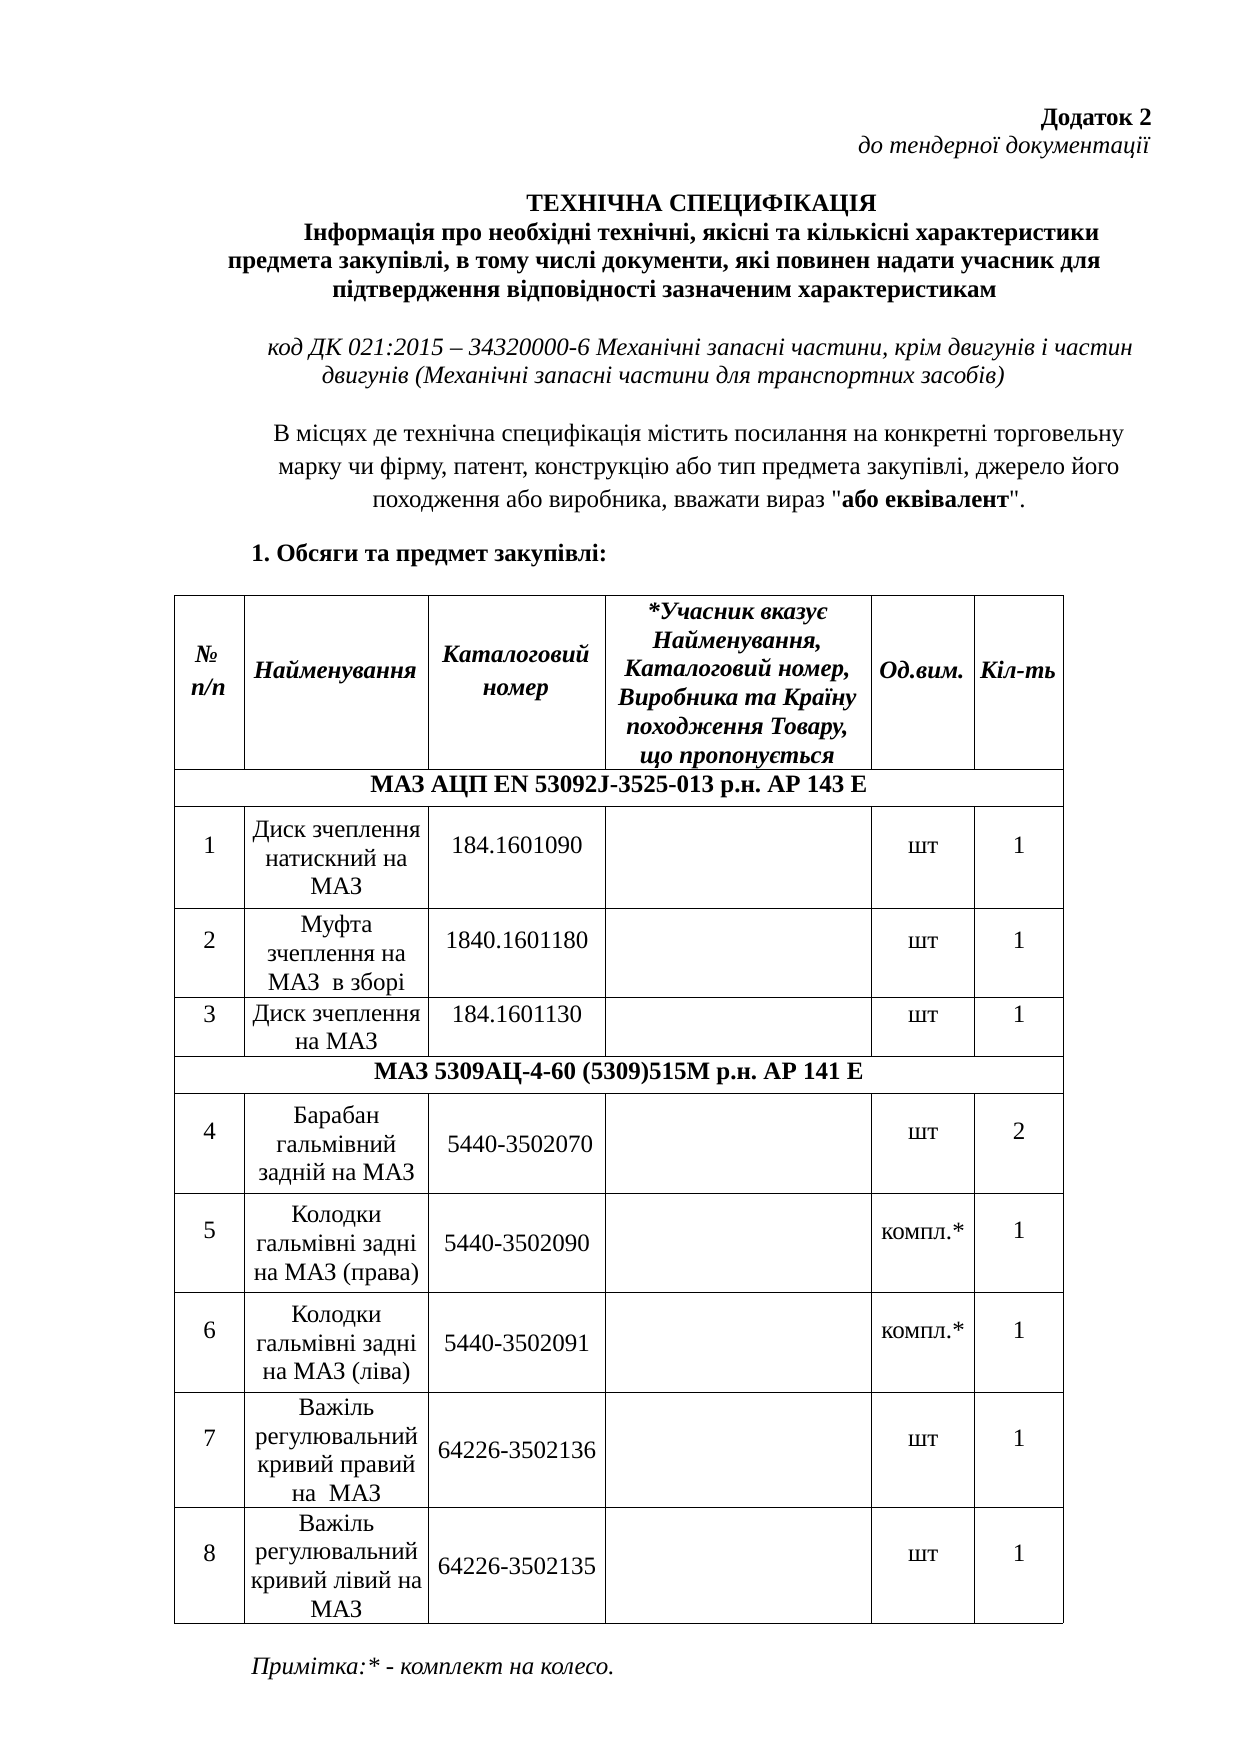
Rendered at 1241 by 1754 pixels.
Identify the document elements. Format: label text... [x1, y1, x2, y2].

table_cell 1 [975, 909, 1063, 997]
table_header № п/п [175, 596, 244, 768]
table_cell 3 [175, 998, 244, 1056]
table_cell [606, 1293, 871, 1392]
table_cell 1 [975, 1293, 1063, 1392]
table_cell [606, 909, 871, 997]
table_cell 184.1601090 [429, 807, 605, 908]
table_cell 184.1601130 [429, 998, 605, 1056]
table_cell Колодки гальмівні задні на МАЗ (ліва) [245, 1293, 428, 1392]
table_cell 7 [175, 1393, 244, 1507]
table_cell шт [872, 1094, 974, 1193]
text Примітка:* - комплект на колесо. [177, 1651, 1152, 1680]
table_header Од.вим. [872, 596, 974, 768]
table_cell Муфта зчеплення на МАЗ в зборі [245, 909, 428, 997]
table_cell 2 [975, 1094, 1063, 1193]
table_cell 4 [175, 1094, 244, 1193]
table_cell шт [872, 909, 974, 997]
text до тендерної документації [177, 131, 1152, 159]
table_cell 1 [175, 807, 244, 908]
text В місцях де технічна специфікація містить посилання на конкретні торговельну марку чи фірму, патент, конструкцію або тип предмета закупівлі, джерело його походження або виробника, вважати вираз "або еквівалент". [246, 418, 1152, 513]
table_cell 64226-3502135 [429, 1508, 605, 1623]
table_cell [606, 1194, 871, 1292]
table_cell 64226-3502136 [429, 1393, 605, 1507]
table_cell компл.* [872, 1293, 974, 1392]
table_cell 6 [175, 1293, 244, 1392]
table_cell МАЗ АЦП EN 53092J-3525-013 р.н. АР 143 Е [175, 770, 1063, 806]
text код ДК 021:2015 – 34320000-6 Механічні запасні частини, крім двигунів і частин двигунів (Механічні запасні частини для транспортних засобів) [177, 332, 1152, 389]
table_cell 5440-3502070 [429, 1094, 605, 1193]
table_header Кіл-ть [975, 596, 1063, 768]
table_cell [606, 1508, 871, 1623]
table_cell [606, 807, 871, 908]
table_cell шт [872, 998, 974, 1056]
table_header Каталоговий номер [429, 596, 605, 768]
table_cell 5440-3502091 [429, 1293, 605, 1392]
table_header *Учасник вказує Найменування, Каталоговий номер, Виробника та Країну походження Товару, що пропонується [606, 596, 871, 768]
table_cell Диск зчеплення на МАЗ [245, 998, 428, 1056]
table_cell 1 [975, 1393, 1063, 1507]
text 1. Обсяги та предмет закупівлі: [177, 538, 1152, 567]
table_cell 1 [975, 998, 1063, 1056]
table_cell 5440-3502090 [429, 1194, 605, 1292]
table_cell 5 [175, 1194, 244, 1292]
table_cell 1840.1601180 [429, 909, 605, 997]
table_header Найменування [245, 596, 428, 768]
table_cell [606, 1393, 871, 1507]
table_cell шт [872, 807, 974, 908]
table_cell Колодки гальмівні задні на МАЗ (права) [245, 1194, 428, 1292]
text Додаток 2 [177, 102, 1152, 131]
table_cell 2 [175, 909, 244, 997]
table_cell Важіль регулювальний кривий лівий на МАЗ [245, 1508, 428, 1623]
table_cell 1 [975, 807, 1063, 908]
table_cell 8 [175, 1508, 244, 1623]
table_cell шт [872, 1393, 974, 1507]
table_cell компл.* [872, 1194, 974, 1292]
text ТЕХНІЧНА СПЕЦИФІКАЦІЯ [177, 188, 1152, 217]
table_cell Диск зчеплення натискний на МАЗ [245, 807, 428, 908]
table_cell [606, 1094, 871, 1193]
table_cell шт [872, 1508, 974, 1623]
table_cell Барабан гальмівний задній на МАЗ [245, 1094, 428, 1193]
text Інформація про необхідні технічні, якісні та кількісні характеристики предмета закупівлі, в тому числі документи, які повинен надати учасник для підтвердження відповідності зазначеним характеристикам [177, 217, 1152, 303]
table_cell 1 [975, 1508, 1063, 1623]
table_cell МАЗ 5309АЦ-4-60 (5309)515М р.н. АР 141 Е [175, 1057, 1063, 1093]
table_cell Важіль регулювальний кривий правий на МАЗ [245, 1393, 428, 1507]
table_cell [606, 998, 871, 1056]
table_cell 1 [975, 1194, 1063, 1292]
